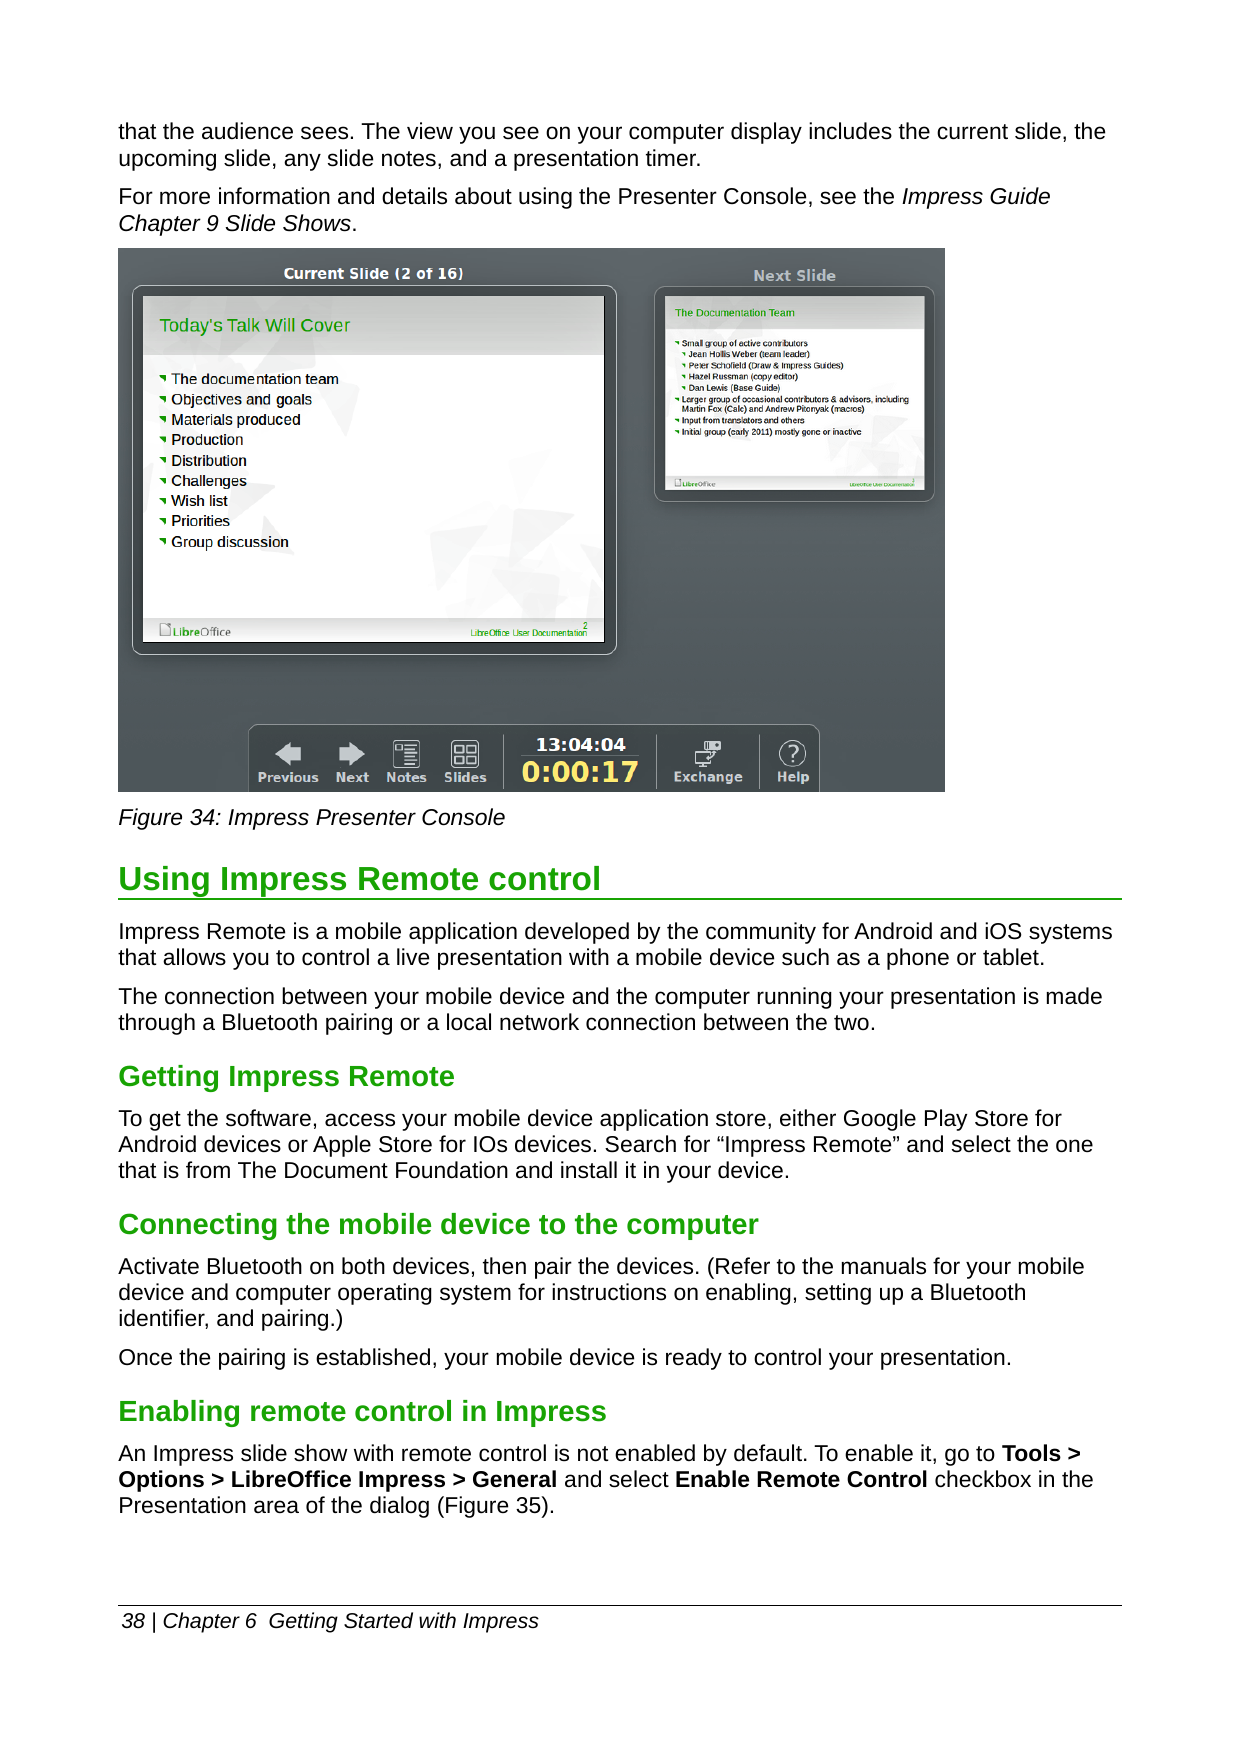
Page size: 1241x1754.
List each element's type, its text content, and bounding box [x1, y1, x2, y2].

subtitle Connecting the mobile device to the computer [118, 1207, 1122, 1241]
text Figure 34: Impress Presenter Console [118, 804, 945, 830]
text The connection between your mobile device and the computer running your presentation is made through a Bluetooth pairing or a local network connection between the two. [118, 983, 1122, 1036]
text Activate Bluetooth on both devices, then pair the devices. (Refer to the manuals for your mobile device and computer operating system for instructions on enabling, setting up a Bluetooth identifier, and pairing.) [118, 1253, 1122, 1332]
text To get the software, access your mobile device application store, either Google Play Store for Android devices or Apple Store for IOs devices. Search for “Impress Remote” and select the one that is from The Document Foundation and install it in your device. [118, 1104, 1122, 1184]
text For more information and details about using the Presenter Console, see the Impress Guide Chapter 9 Slide Shows. [118, 183, 1122, 236]
text An Impress slide show with remote control is not enabled by default. To enable it, go to Tools > Options > LibreOffice Impress > General and select Enable Remote Control checkbox in the Presentation area of the dialog (Figure 35). [118, 1439, 1122, 1518]
text Impress Remote is a mobile application developed by the community for Android and iOS systems that allows you to control a live presentation with a mobile device such as a phone or tablet. [118, 918, 1122, 970]
text that the audience sees. The view you see on your computer display includes the current slide, the upcoming slide, any slide notes, and a presentation timer. [118, 118, 1122, 171]
subtitle Using Impress Remote control [118, 859, 1122, 898]
text Once the pairing is established, your mobile device is ready to control your presentation. [118, 1344, 1122, 1371]
picture [118, 248, 945, 792]
subtitle Getting Impress Remote [118, 1059, 1122, 1093]
subtitle Enabling remote control in Impress [118, 1394, 1122, 1428]
